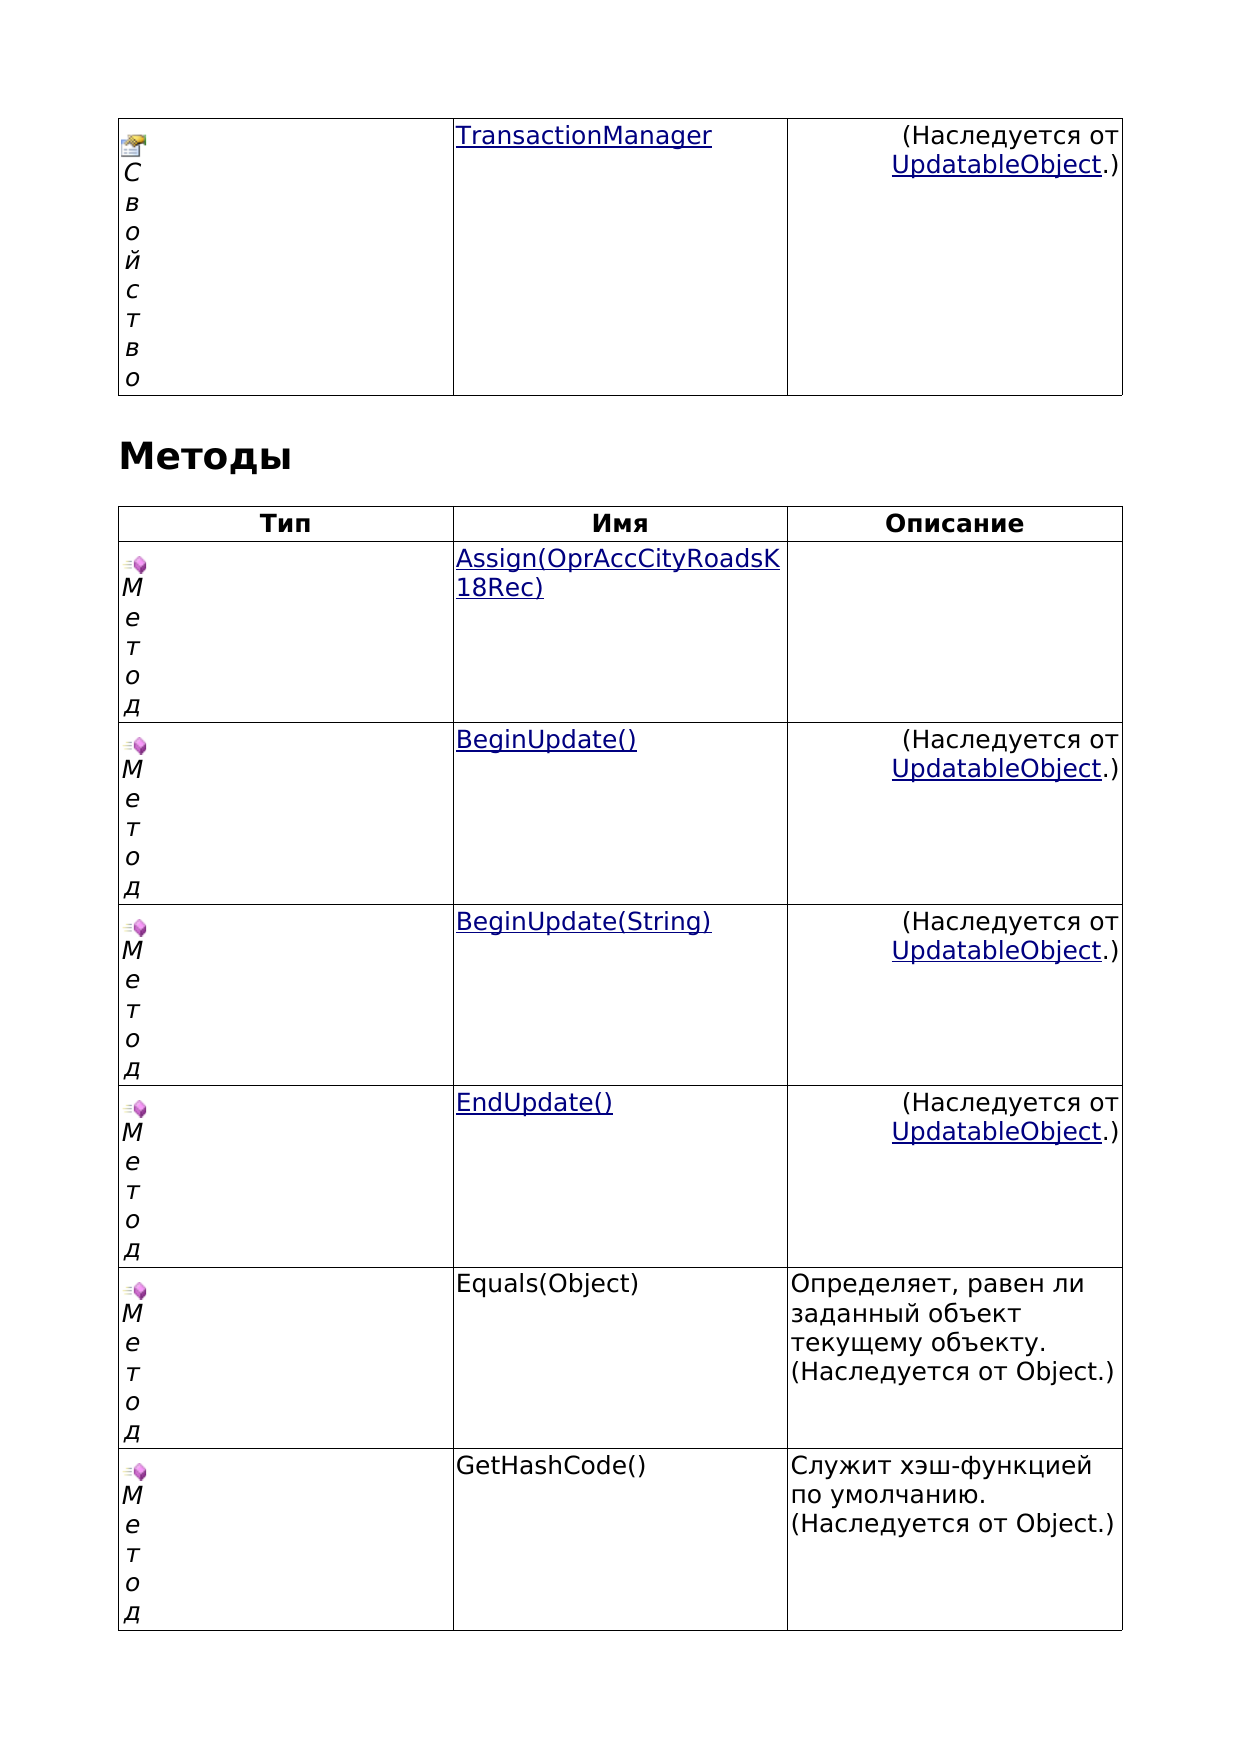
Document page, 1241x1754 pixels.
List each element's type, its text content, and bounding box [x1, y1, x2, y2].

table_cell (Наследуется от UpdatableObject.) [788, 1086, 1122, 1267]
picture [121, 1463, 147, 1481]
picture [121, 737, 147, 755]
table_cell [119, 542, 453, 722]
picture [121, 556, 147, 574]
picture [121, 919, 147, 937]
table_cell [788, 542, 1122, 722]
table_cell Служит хэш-функцией по умолчанию. (Наследуется от Object.) [788, 1449, 1122, 1629]
table_header Описание [788, 507, 1122, 541]
table_cell Assign(OprAccCityRoadsK18Rec) [454, 542, 787, 722]
table_cell (Наследуется от UpdatableObject.) [788, 723, 1122, 904]
table_cell (Наследуется от UpdatableObject.) [788, 905, 1122, 1085]
table_cell [119, 905, 453, 1085]
table_cell TransactionManager [454, 119, 787, 395]
table_cell [119, 1268, 453, 1448]
table_header Имя [454, 507, 787, 541]
picture [121, 1282, 147, 1300]
subtitle Методы [118, 435, 1122, 478]
picture [121, 1100, 147, 1118]
table_header Тип [119, 507, 453, 541]
table_cell (Наследуется от UpdatableObject.) [788, 119, 1122, 395]
table_cell [119, 1086, 453, 1267]
table_cell Определяет, равен ли заданный объект текущему объекту. (Наследуется от Object.) [788, 1268, 1122, 1448]
table_cell BeginUpdate() [454, 723, 787, 904]
table_cell [119, 1449, 453, 1629]
table_cell [119, 723, 453, 904]
table_cell GetHashCode() [454, 1449, 787, 1629]
table_cell BeginUpdate(String) [454, 905, 787, 1085]
picture [121, 133, 147, 159]
table_cell Equals(Object) [454, 1268, 787, 1448]
table_cell [119, 119, 453, 395]
table_cell EndUpdate() [454, 1086, 787, 1267]
